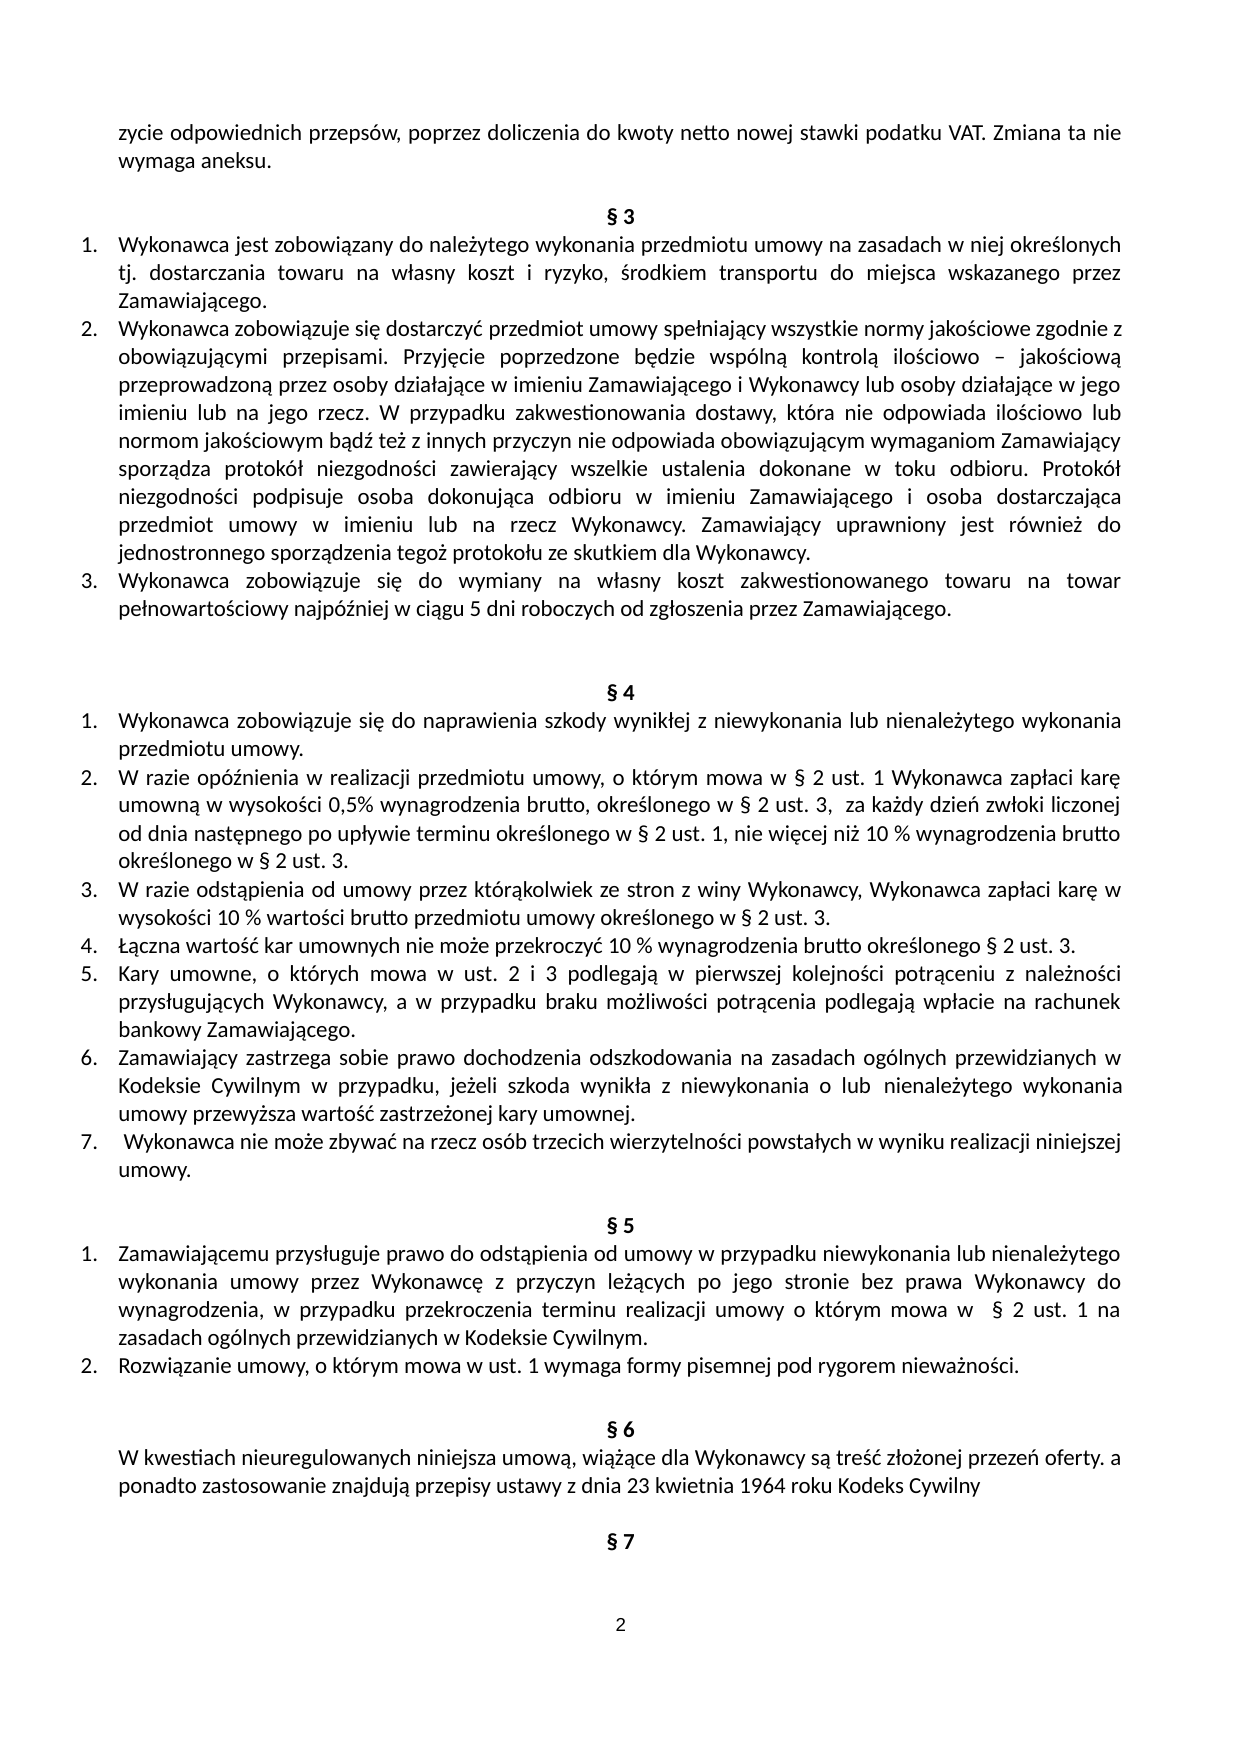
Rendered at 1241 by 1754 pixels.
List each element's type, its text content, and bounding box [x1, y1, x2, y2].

list W razie odstąpienia od umowy przez którąkolwiek ze stron z winy Wykonawcy, Wykonawca zapłaci karę w wysokości 10 % wartości brutto przedmiotu umowy określonego w § 2 ust. 3. [80, 875, 1123, 931]
text § 5 [118, 1211, 1123, 1239]
list Rozwiązanie umowy, o którym mowa w ust. 1 wymaga formy pisemnej pod rygorem nieważności. [80, 1351, 1123, 1379]
text § 3 [118, 202, 1123, 230]
list Wykonawca zobowiązuje się do wymiany na własny koszt zakwestionowanego towaru na towar pełnowartościowy najpóźniej w ciągu 5 dni roboczych od zgłoszenia przez Zamawiającego. [81, 566, 1123, 622]
list Zamawiający zastrzega sobie prawo dochodzenia odszkodowania na zasadach ogólnych przewidzianych w Kodeksie Cywilnym w przypadku, jeżeli szkoda wynikła z niewykonania o lub nienależytego wykonania umowy przewyższa wartość zastrzeżonej kary umownej. [80, 1043, 1123, 1127]
list zycie odpowiednich przepsów, poprzez doliczenia do kwoty netto nowej stawki podatku VAT. Zmiana ta nie wymaga aneksu. [81, 118, 1123, 174]
list W razie opóźnienia w realizacji przedmiotu umowy, o którym mowa w § 2 ust. 1 Wykonawca zapłaci karę umowną w wysokości 0,5% wynagrodzenia brutto, określonego w § 2 ust. 3, za każdy dzień zwłoki liczonej od dnia następnego po upływie terminu określonego w § 2 ust. 1, nie więcej niż 10 % wynagrodzenia brutto określonego w § 2 ust. 3. [80, 763, 1123, 875]
text § 4 [118, 678, 1123, 707]
list Zamawiającemu przysługuje prawo do odstąpienia od umowy w przypadku niewykonania lub nienależytego wykonania umowy przez Wykonawcę z przyczyn leżących po jego stronie bez prawa Wykonawcy do wynagrodzenia, w przypadku przekroczenia terminu realizacji umowy o którym mowa w § 2 ust. 1 na zasadach ogólnych przewidzianych w Kodeksie Cywilnym. [80, 1239, 1123, 1351]
list Wykonawca nie może zbywać na rzecz osób trzecich wierzytelności powstałych w wyniku realizacji niniejszej umowy. [80, 1127, 1123, 1183]
text § 7 [118, 1527, 1123, 1556]
list Wykonawca jest zobowiązany do należytego wykonania przedmiotu umowy na zasadach w niej określonych tj. dostarczania towaru na własny koszt i ryzyko, środkiem transportu do miejsca wskazanego przez Zamawiającego. [81, 230, 1123, 314]
list Wykonawca zobowiązuje się dostarczyć przedmiot umowy spełniający wszystkie normy jakościowe zgodnie z obowiązującymi przepisami. Przyjęcie poprzedzone będzie wspólną kontrolą ilościowo – jakościową przeprowadzoną przez osoby działające w imieniu Zamawiającego i Wykonawcy lub osoby działające w jego imieniu lub na jego rzecz. W przypadku zakwestionowania dostawy, która nie odpowiada ilościowo lub normom jakościowym bądź też z innych przyczyn nie odpowiada obowiązującym wymaganiom Zamawiający sporządza protokół niezgodności zawierający wszelkie ustalenia dokonane w toku odbioru. Protokół niezgodności podpisuje osoba dokonująca odbioru w imieniu Zamawiającego i osoba dostarczająca przedmiot umowy w imieniu lub na rzecz Wykonawcy. Zamawiający uprawniony jest również do jednostronnego sporządzenia tegoż protokołu ze skutkiem dla Wykonawcy. [81, 314, 1123, 566]
list Kary umowne, o których mowa w ust. 2 i 3 podlegają w pierwszej kolejności potrąceniu z należności przysługujących Wykonawcy, a w przypadku braku możliwości potrącenia podlegają wpłacie na rachunek bankowy Zamawiającego. [80, 959, 1123, 1043]
text § 6 [118, 1415, 1123, 1443]
text W kwestiach nieuregulowanych niniejsza umową, wiążące dla Wykonawcy są treść złożonej przezeń oferty. a ponadto zastosowanie znajdują przepisy ustawy z dnia 23 kwietnia 1964 roku Kodeks Cywilny [118, 1443, 1123, 1499]
list Wykonawca zobowiązuje się do naprawienia szkody wynikłej z niewykonania lub nienależytego wykonania przedmiotu umowy. [80, 707, 1123, 763]
list Łączna wartość kar umownych nie może przekroczyć 10 % wynagrodzenia brutto określonego § 2 ust. 3. [80, 931, 1123, 959]
